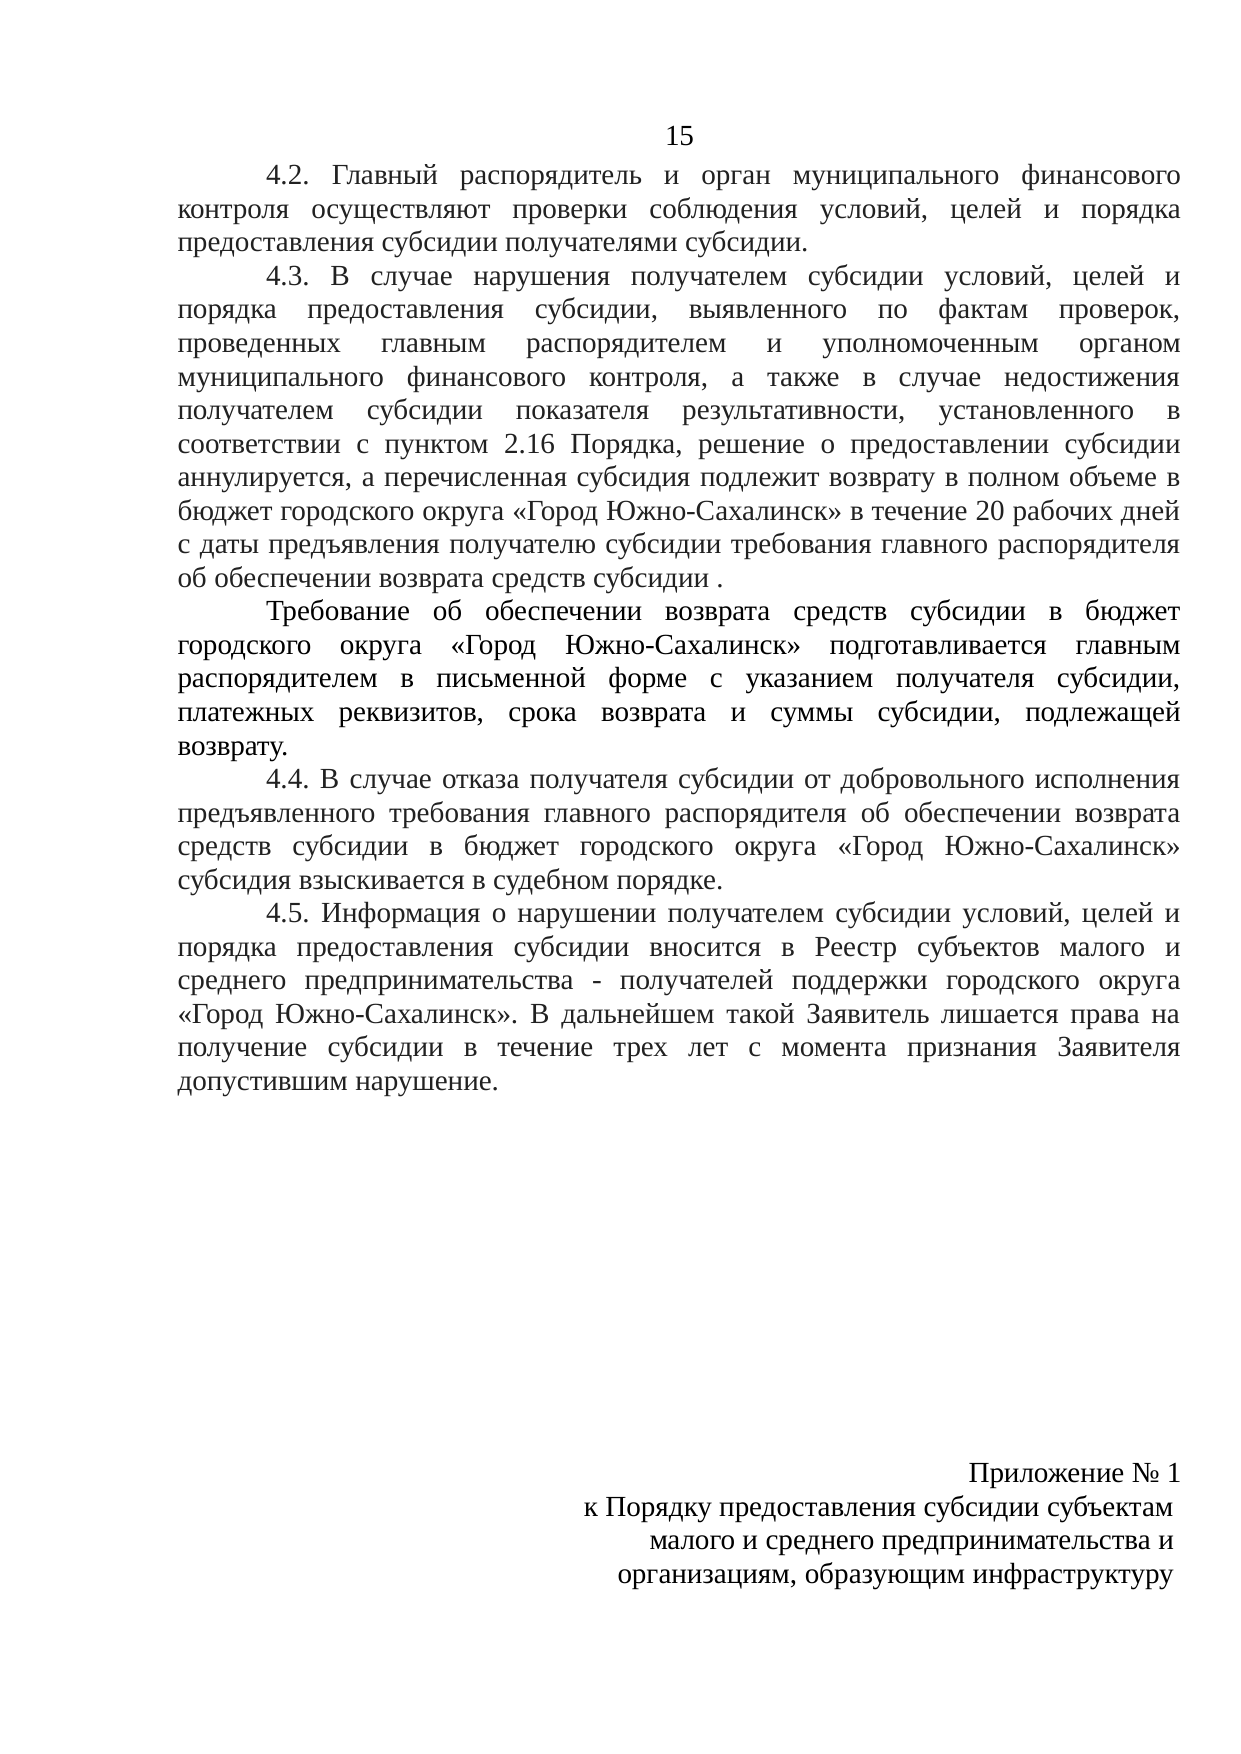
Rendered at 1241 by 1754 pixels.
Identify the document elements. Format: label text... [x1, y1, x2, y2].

text Приложение № 1 [177, 1456, 1181, 1489]
text 4.3. В случае нарушения получателем субсидии условий, целей и порядка предоставления субсидии, выявленного по фактам проверок, проведенных главным распорядителем и уполномоченным органом муниципального финансового контроля, а также в случае недостижения получателем субсидии показателя результативности, установленного в соответствии с пунктом 2.16 Порядка, решение о предоставлении субсидии аннулируется, а перечисленная субсидия подлежит возврату в полном объеме в бюджет городского округа «Город Южно-Сахалинск» в течение 20 рабочих дней с даты предъявления получателю субсидии требования главного распорядителя об обеспечении возврата средств субсидии . [177, 258, 1181, 594]
text к Порядку предоставления субсидии субъектам [177, 1489, 1181, 1523]
text 4.4. В случае отказа получателя субсидии от добровольного исполнения предъявленного требования главного распорядителя об обеспечении возврата средств субсидии в бюджет городского округа «Город Южно-Сахалинск» субсидия взыскивается в судебном порядке. [177, 761, 1181, 896]
text 4.5. Информация о нарушении получателем субсидии условий, целей и порядка предоставления субсидии вносится в Реестр субъектов малого и среднего предпринимательства - получателей поддержки городского округа «Город Южно-Сахалинск». В дальнейшем такой Заявитель лишается права на получение субсидии в течение трех лет с момента признания Заявителя допустившим нарушение. [177, 896, 1181, 1097]
text организациям, образующим инфраструктуру [177, 1556, 1181, 1590]
text Требование об обеспечении возврата средств субсидии в бюджет городского округа «Город Южно-Сахалинск» подготавливается главным распорядителем в письменной форме с указанием получателя субсидии, платежных реквизитов, срока возврата и суммы субсидии, подлежащей возврату. [177, 594, 1181, 761]
text малого и среднего предпринимательства и [177, 1523, 1181, 1556]
text 4.2. Главный распорядитель и орган муниципального финансового контроля осуществляют проверки соблюдения условий, целей и порядка предоставления субсидии получателями субсидии. [177, 158, 1181, 258]
